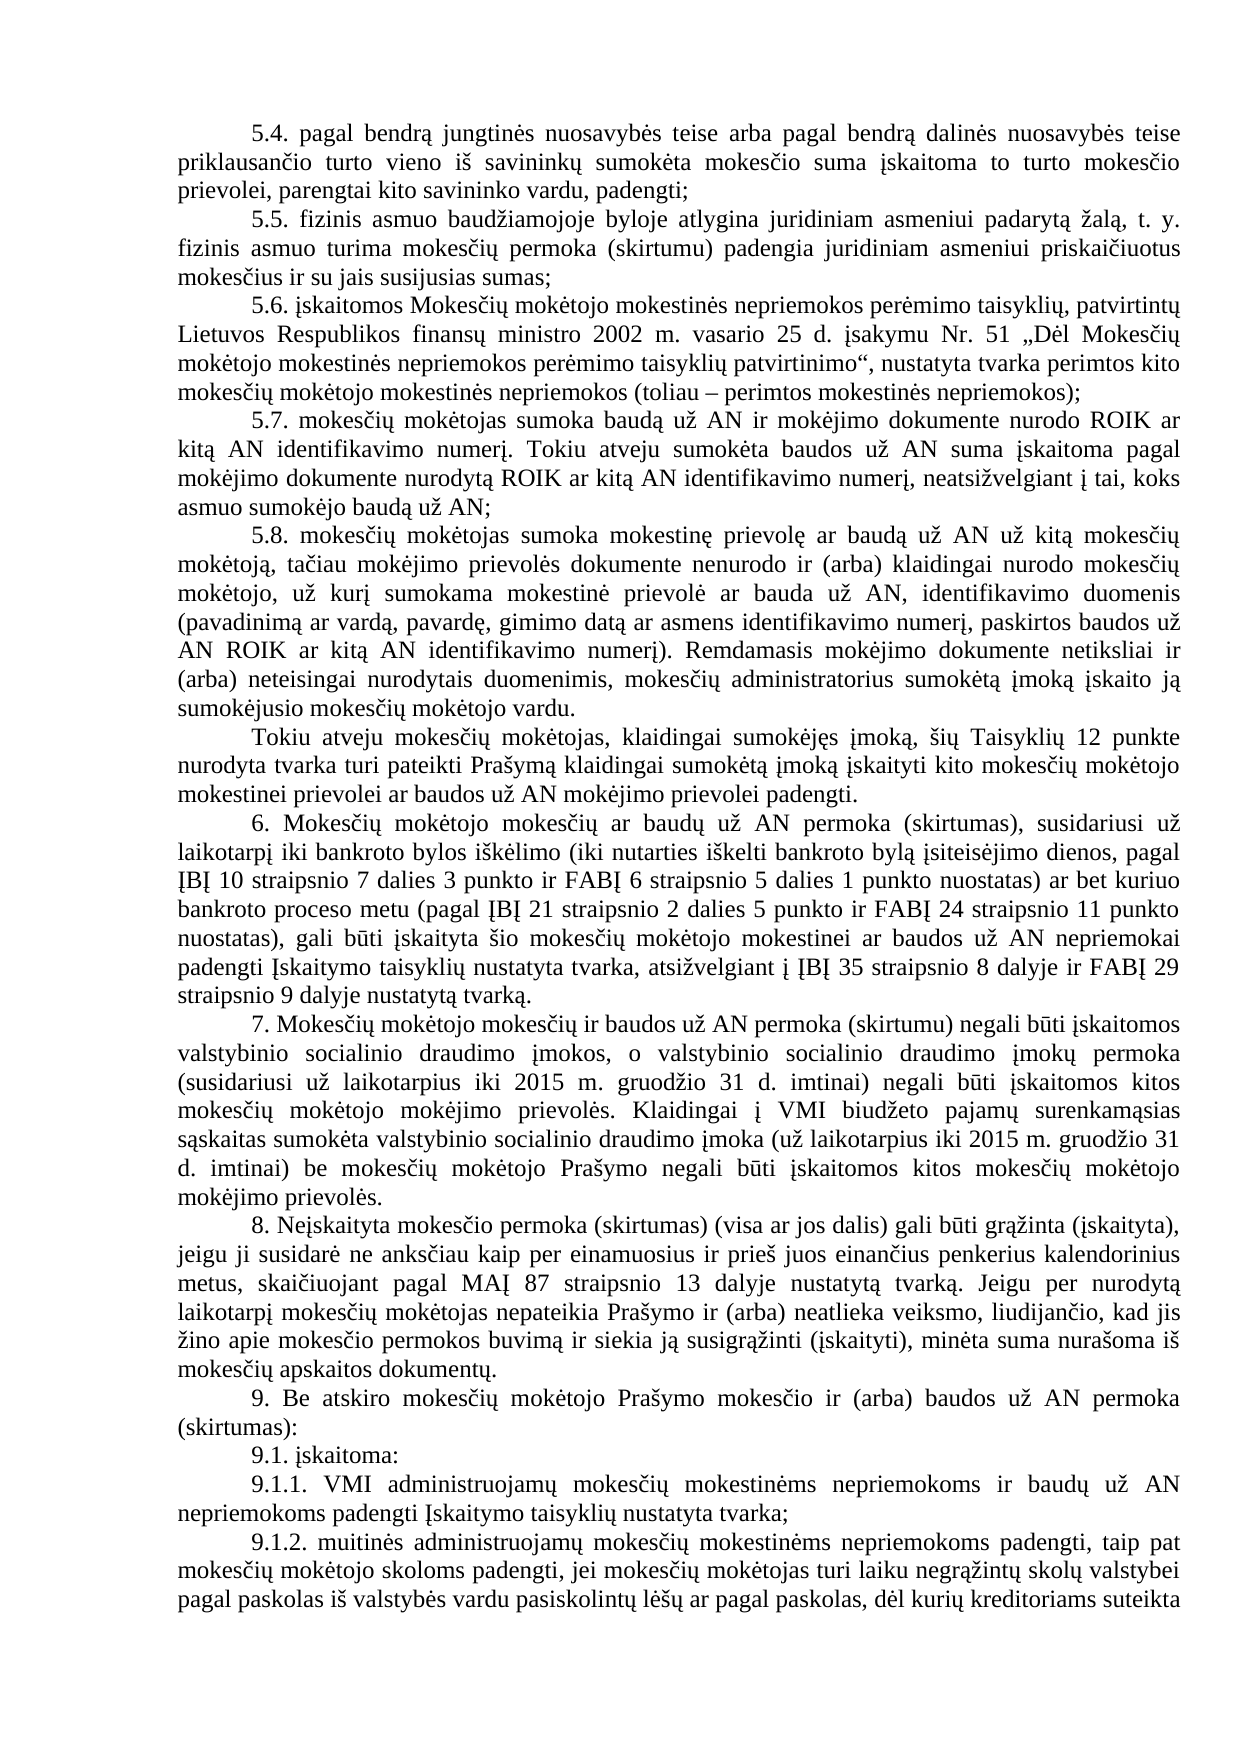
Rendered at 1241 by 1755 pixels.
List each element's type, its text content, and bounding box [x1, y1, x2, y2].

text 8. Neįskaityta mokesčio permoka (skirtumas) (visa ar jos dalis) gali būti grąžinta (įskaityta), jeigu ji susidarė ne anksčiau kaip per einamuosius ir prieš juos einančius penkerius kalendorinius metus, skaičiuojant pagal MAĮ 87 straipsnio 13 dalyje nustatytą tvarką. Jeigu per nurodytą laikotarpį mokesčių mokėtojas nepateikia Prašymo ir (arba) neatlieka veiksmo, liudijančio, kad jis žino apie mokesčio permokos buvimą ir siekia ją susigrąžinti (įskaityti), minėta suma nurašoma iš mokesčių apskaitos dokumentų. [177, 1211, 1181, 1383]
text 9. Be atskiro mokesčių mokėtojo Prašymo mokesčio ir (arba) baudos už AN permoka (skirtumas): [177, 1383, 1181, 1441]
text 5.7. mokesčių mokėtojas sumoka baudą už AN ir mokėjimo dokumente nurodo ROIK ar kitą AN identifikavimo numerį. Tokiu atveju sumokėta baudos už AN suma įskaitoma pagal mokėjimo dokumente nurodytą ROIK ar kitą AN identifikavimo numerį, neatsižvelgiant į tai, koks asmuo sumokėjo baudą už AN; [177, 406, 1181, 521]
text 5.4. pagal bendrą jungtinės nuosavybės teise arba pagal bendrą dalinės nuosavybės teise priklausančio turto vieno iš savininkų sumokėta mokesčio suma įskaitoma to turto mokesčio prievolei, parengtai kito savininko vardu, padengti; [177, 118, 1181, 204]
text 9.1.2. muitinės administruojamų mokesčių mokestinėms nepriemokoms padengti, taip pat mokesčių mokėtojo skoloms padengti, jei mokesčių mokėtojas turi laiku negrąžintų skolų valstybei pagal paskolas iš valstybės vardu pasiskolintų lėšų ar pagal paskolas, dėl kurių kreditoriams suteikta [177, 1527, 1181, 1613]
text Tokiu atveju mokesčių mokėtojas, klaidingai sumokėjęs įmoką, šių Taisyklių 12 punkte nurodyta tvarka turi pateikti Prašymą klaidingai sumokėtą įmoką įskaityti kito mokesčių mokėtojo mokestinei prievolei ar baudos už AN mokėjimo prievolei padengti. [177, 722, 1181, 808]
text 6. Mokesčių mokėtojo mokesčių ar baudų už AN permoka (skirtumas), susidariusi už laikotarpį iki bankroto bylos iškėlimo (iki nutarties iškelti bankroto bylą įsiteisėjimo dienos, pagal ĮBĮ 10 straipsnio 7 dalies 3 punkto ir FABĮ 6 straipsnio 5 dalies 1 punkto nuostatas) ar bet kuriuo bankroto proceso metu (pagal ĮBĮ 21 straipsnio 2 dalies 5 punkto ir FABĮ 24 straipsnio 11 punkto nuostatas), gali būti įskaityta šio mokesčių mokėtojo mokestinei ar baudos už AN nepriemokai padengti Įskaitymo taisyklių nustatyta tvarka, atsižvelgiant į ĮBĮ 35 straipsnio 8 dalyje ir FABĮ 29 straipsnio 9 dalyje nustatytą tvarką. [177, 808, 1181, 1009]
text 5.6. įskaitomos Mokesčių mokėtojo mokestinės nepriemokos perėmimo taisyklių, patvirtintų Lietuvos Respublikos finansų ministro 2002 m. vasario 25 d. įsakymu Nr. 51 „Dėl Mokesčių mokėtojo mokestinės nepriemokos perėmimo taisyklių patvirtinimo“, nustatyta tvarka perimtos kito mokesčių mokėtojo mokestinės nepriemokos (toliau – perimtos mokestinės nepriemokos); [177, 291, 1181, 406]
text 9.1.1. VMI administruojamų mokesčių mokestinėms nepriemokoms ir baudų už AN nepriemokoms padengti Įskaitymo taisyklių nustatyta tvarka; [177, 1469, 1181, 1527]
text 7. Mokesčių mokėtojo mokesčių ir baudos už AN permoka (skirtumu) negali būti įskaitomos valstybinio socialinio draudimo įmokos, o valstybinio socialinio draudimo įmokų permoka (susidariusi už laikotarpius iki 2015 m. gruodžio 31 d. imtinai) negali būti įskaitomos kitos mokesčių mokėtojo mokėjimo prievolės. Klaidingai į VMI biudžeto pajamų surenkamąsias sąskaitas sumokėta valstybinio socialinio draudimo įmoka (už laikotarpius iki 2015 m. gruodžio 31 d. imtinai) be mokesčių mokėtojo Prašymo negali būti įskaitomos kitos mokesčių mokėtojo mokėjimo prievolės. [177, 1009, 1181, 1211]
text 5.5. fizinis asmuo baudžiamojoje byloje atlygina juridiniam asmeniui padarytą žalą, t. y. fizinis asmuo turima mokesčių permoka (skirtumu) padengia juridiniam asmeniui priskaičiuotus mokesčius ir su jais susijusias sumas; [177, 204, 1181, 291]
text 9.1. įskaitoma: [177, 1441, 1181, 1469]
text 5.8. mokesčių mokėtojas sumoka mokestinę prievolę ar baudą už AN už kitą mokesčių mokėtoją, tačiau mokėjimo prievolės dokumente nenurodo ir (arba) klaidingai nurodo mokesčių mokėtojo, už kurį sumokama mokestinė prievolė ar bauda už AN, identifikavimo duomenis (pavadinimą ar vardą, pavardę, gimimo datą ar asmens identifikavimo numerį, paskirtos baudos už AN ROIK ar kitą AN identifikavimo numerį). Remdamasis mokėjimo dokumente netiksliai ir (arba) neteisingai nurodytais duomenimis, mokesčių administratorius sumokėtą įmoką įskaito ją sumokėjusio mokesčių mokėtojo vardu. [177, 521, 1181, 722]
